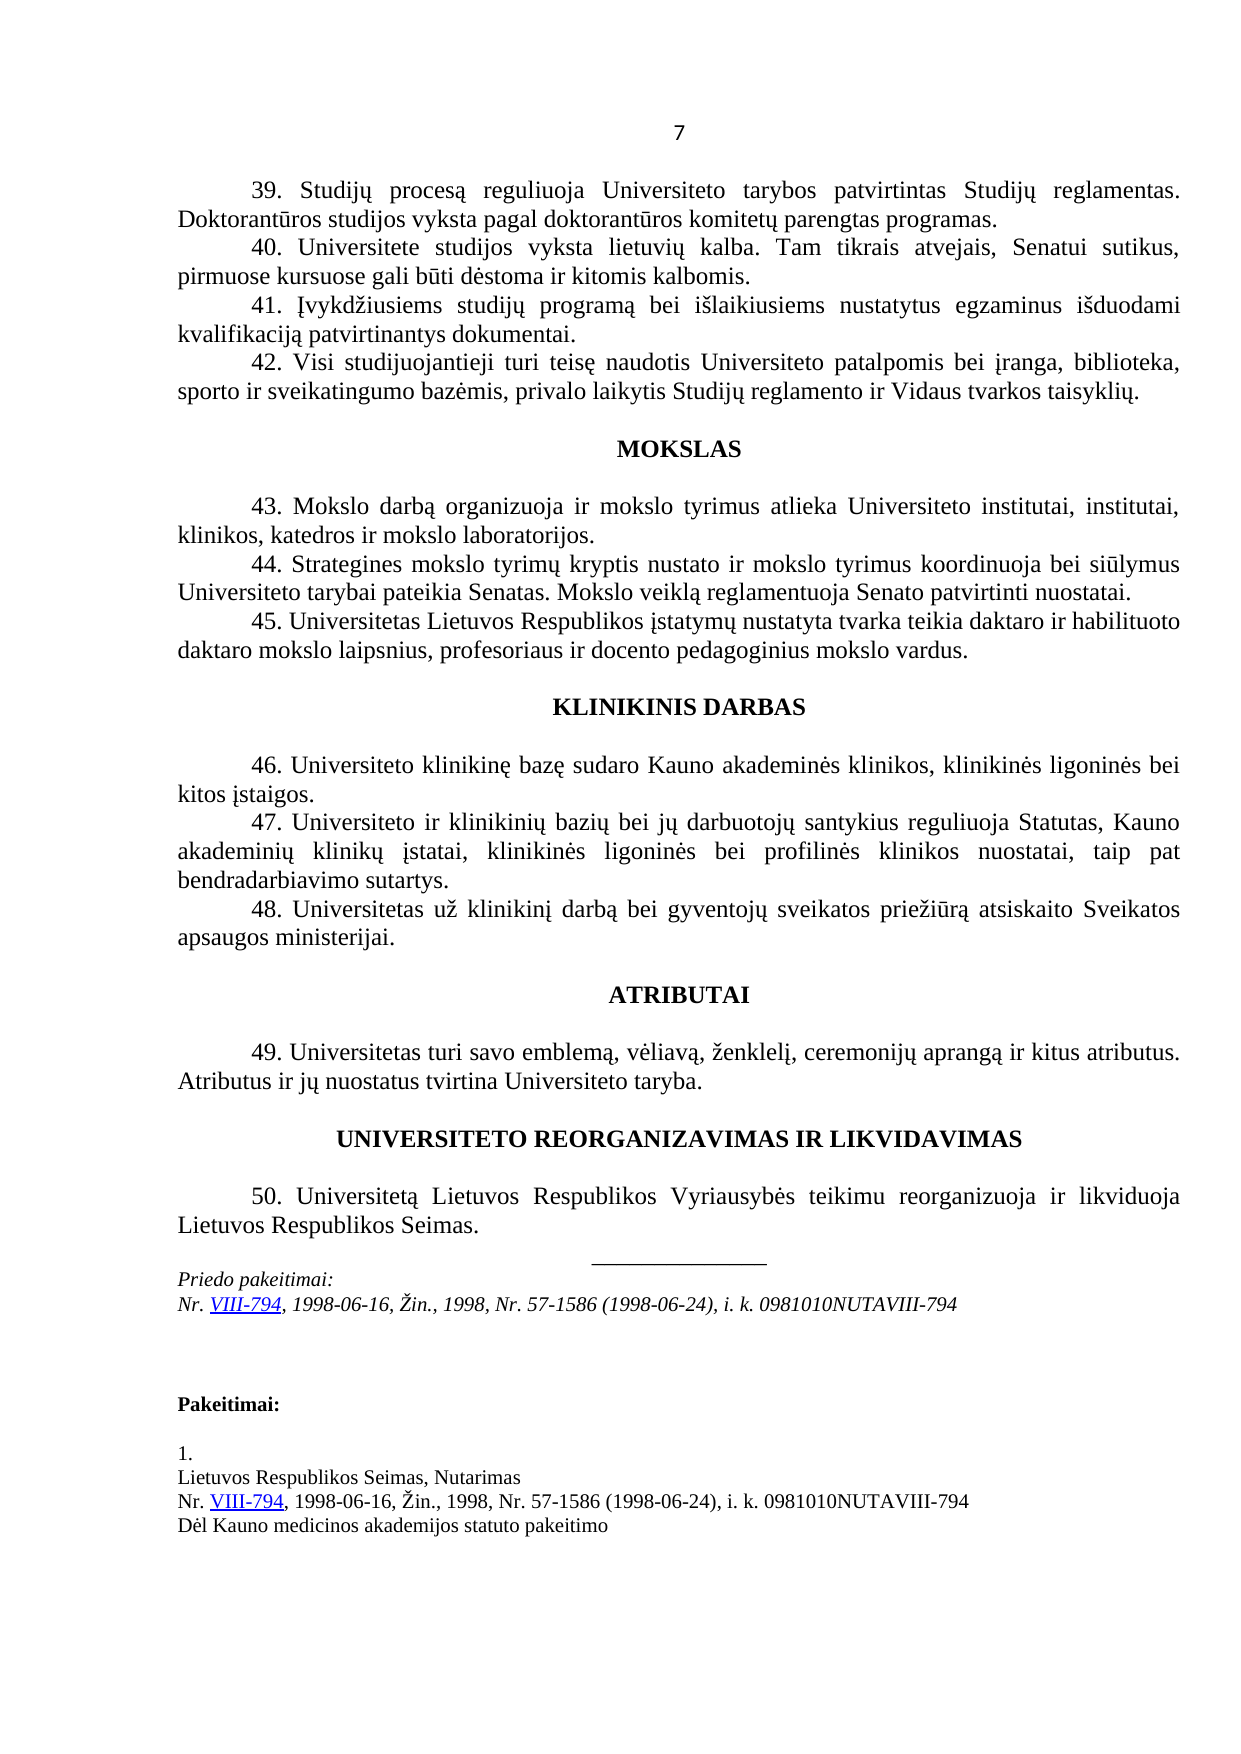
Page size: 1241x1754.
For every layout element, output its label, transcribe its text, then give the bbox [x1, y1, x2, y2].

text Dėl Kauno medicinos akademijos statuto pakeitimo [177, 1513, 1181, 1537]
text 47. Universiteto ir klinikinių bazių bei jų darbuotojų santykius reguliuoja Statutas, Kauno akademinių klinikų įstatai, klinikinės ligoninės bei profilinės klinikos nuostatai, taip pat bendradarbiavimo sutartys. [177, 807, 1181, 894]
text 50. Universitetą Lietuvos Respublikos Vyriausybės teikimu reorganizuoja ir likviduoja Lietuvos Respublikos Seimas. [177, 1181, 1181, 1239]
text 43. Mokslo darbą organizuoja ir mokslo tyrimus atlieka Universiteto institutai, institutai, klinikos, katedros ir mokslo laboratorijos. [177, 491, 1181, 549]
text 49. Universitetas turi savo emblemą, vėliavą, ženklelį, ceremonijų aprangą ir kitus atributus. Atributus ir jų nuostatus tvirtina Universiteto taryba. [177, 1037, 1181, 1095]
text 41. Įvykdžiusiems studijų programą bei išlaikiusiems nustatytus egzaminus išduodami kvalifikaciją patvirtinantys dokumentai. [177, 290, 1181, 347]
text KLINIKINIS DARBAS [177, 692, 1181, 721]
text 40. Universitete studijos vyksta lietuvių kalba. Tam tikrais atvejais, Senatui sutikus, pirmuose kursuose gali būti dėstoma ir kitomis kalbomis. [177, 232, 1181, 290]
text 44. Strategines mokslo tyrimų kryptis nustato ir mokslo tyrimus koordinuoja bei siūlymus Universiteto tarybai pateikia Senatas. Mokslo veiklą reglamentuoja Senato patvirtinti nuostatai. [177, 549, 1181, 606]
text ______________ [177, 1239, 1181, 1267]
text 46. Universiteto klinikinę bazę sudaro Kauno akademinės klinikos, klinikinės ligoninės bei kitos įstaigos. [177, 750, 1181, 807]
text Nr. VIII-794, 1998-06-16, Žin., 1998, Nr. 57-1586 (1998-06-24), i. k. 0981010NUTAVIII-794 [177, 1489, 1181, 1513]
text 39. Studijų procesą reguliuoja Universiteto tarybos patvirtintas Studijų reglamentas. Doktorantūros studijos vyksta pagal doktorantūros komitetų parengtas programas. [177, 175, 1181, 232]
text 48. Universitetas už klinikinį darbą bei gyventojų sveikatos priežiūrą atsiskaito Sveikatos apsaugos ministerijai. [177, 894, 1181, 951]
text Priedo pakeitimai: [177, 1267, 1181, 1291]
text 1. [177, 1441, 1181, 1464]
text 45. Universitetas Lietuvos Respublikos įstatymų nustatyta tvarka teikia daktaro ir habilituoto daktaro mokslo laipsnius, profesoriaus ir docento pedagoginius mokslo vardus. [177, 606, 1181, 664]
text UNIVERSITETO REORGANIZAVIMAS IR LIKVIDAVIMAS [177, 1124, 1181, 1152]
text MOKSLAS [177, 434, 1181, 462]
text ATRIBUTAI [177, 980, 1181, 1009]
text Nr. VIII-794, 1998-06-16, Žin., 1998, Nr. 57-1586 (1998-06-24), i. k. 0981010NUTAVIII-794 [177, 1291, 1181, 1316]
text 42. Visi studijuojantieji turi teisę naudotis Universiteto patalpomis bei įranga, biblioteka, sporto ir sveikatingumo bazėmis, privalo laikytis Studijų reglamento ir Vidaus tvarkos taisyklių. [177, 347, 1181, 405]
text Pakeitimai: [177, 1392, 1181, 1416]
text Lietuvos Respublikos Seimas, Nutarimas [177, 1464, 1181, 1489]
